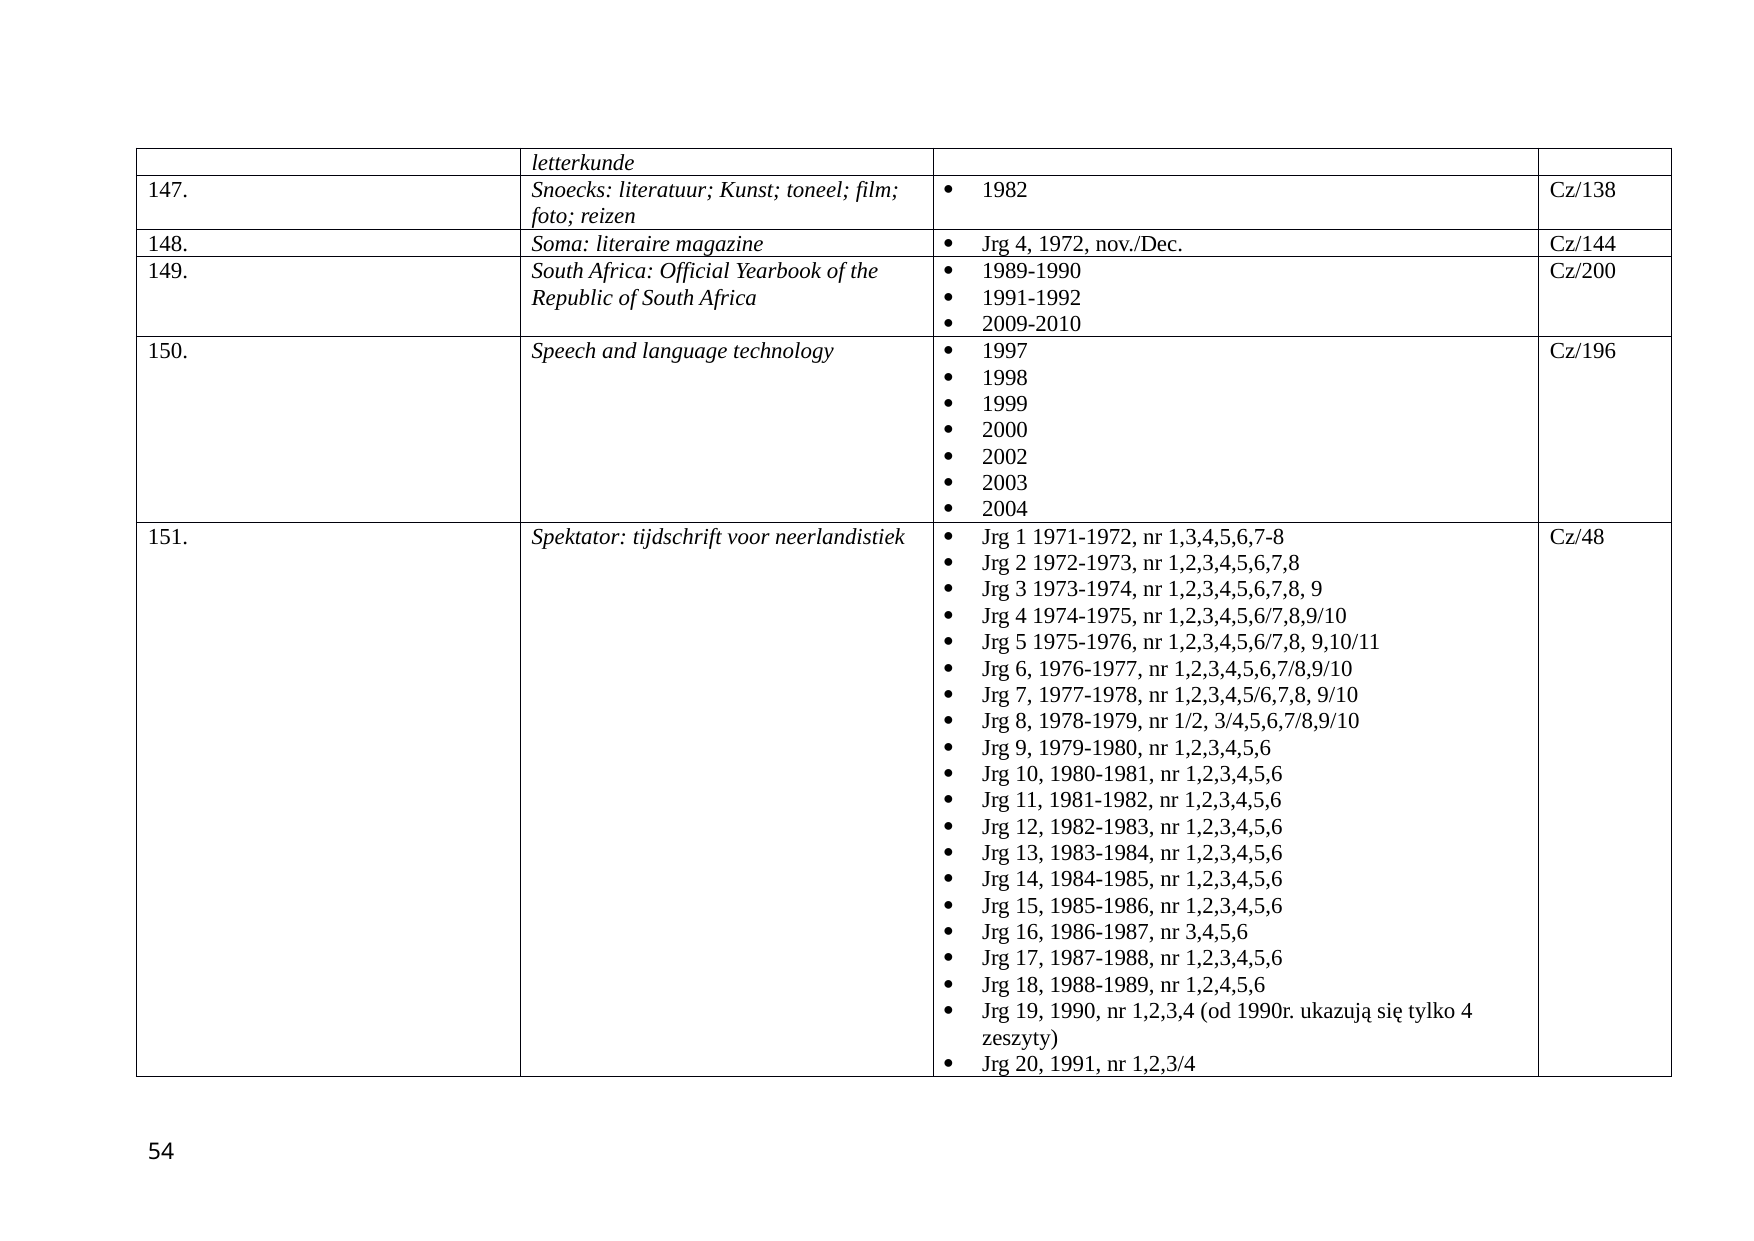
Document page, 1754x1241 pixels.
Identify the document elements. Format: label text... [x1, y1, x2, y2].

table_cell 148. [137, 230, 520, 256]
table_cell 151. [137, 523, 520, 1076]
table_cell Cz/48 [1539, 523, 1671, 1076]
table_cell 1982 [934, 176, 1538, 229]
table_cell 150. [137, 337, 520, 522]
table_cell 1997 1998 1999 2000 2002 2003 2004 [934, 337, 1538, 522]
table_cell [934, 149, 1538, 175]
table_cell Speech and language technology [521, 337, 933, 522]
table_cell [1539, 149, 1671, 175]
table_cell letterkunde [521, 149, 933, 175]
table_cell Snoecks: literatuur; Kunst; toneel; film; foto; reizen [521, 176, 933, 229]
table_cell 147. [137, 176, 520, 229]
table_cell [137, 149, 520, 175]
table_cell Cz/200 [1539, 257, 1671, 336]
table_cell Cz/196 [1539, 337, 1671, 522]
table_cell Spektator: tijdschrift voor neerlandistiek [521, 523, 933, 1076]
table_cell Cz/138 [1539, 176, 1671, 229]
table_cell 149. [137, 257, 520, 336]
table_cell South Africa: Official Yearbook of the Republic of South Africa [521, 257, 933, 336]
table_cell Jrg 1 1971-1972, nr 1,3,4,5,6,7-8 Jrg 2 1972-1973, nr 1,2,3,4,5,6,7,8 Jrg 3 1973-1974, nr 1,2,3,4,5,6,7,8, 9 Jrg 4 1974-1975, nr 1,2,3,4,5,6/7,8,9/10 Jrg 5 1975-1976, nr 1,2,3,4,5,6/7,8, 9,10/11 Jrg 6, 1976-1977, nr 1,2,3,4,5,6,7/8,9/10 Jrg 7, 1977-1978, nr 1,2,3,4,5/6,7,8, 9/10 Jrg 8, 1978-1979, nr 1/2, 3/4,5,6,7/8,9/10 Jrg 9, 1979-1980, nr 1,2,3,4,5,6 Jrg 10, 1980-1981, nr 1,2,3,4,5,6 Jrg 11, 1981-1982, nr 1,2,3,4,5,6 Jrg 12, 1982-1983, nr 1,2,3,4,5,6 Jrg 13, 1983-1984, nr 1,2,3,4,5,6 Jrg 14, 1984-1985, nr 1,2,3,4,5,6 Jrg 15, 1985-1986, nr 1,2,3,4,5,6 Jrg 16, 1986-1987, nr 3,4,5,6 Jrg 17, 1987-1988, nr 1,2,3,4,5,6 Jrg 18, 1988-1989, nr 1,2,4,5,6 Jrg 19, 1990, nr 1,2,3,4 (od 1990r. ukazują się tylko 4 zeszyty) Jrg 20, 1991, nr 1,2,3/4 Jrg 21, 1992, nr 1,2,3,4 Jrg 22, 1993, nr 1,2,3 [934, 523, 1538, 1076]
table_cell 1989-1990 1991-1992 2009-2010 [934, 257, 1538, 336]
table_cell Soma: literaire magazine [521, 230, 933, 256]
table_cell Jrg 4, 1972, nov./Dec. [934, 230, 1538, 256]
table_cell Cz/144 [1539, 230, 1671, 256]
